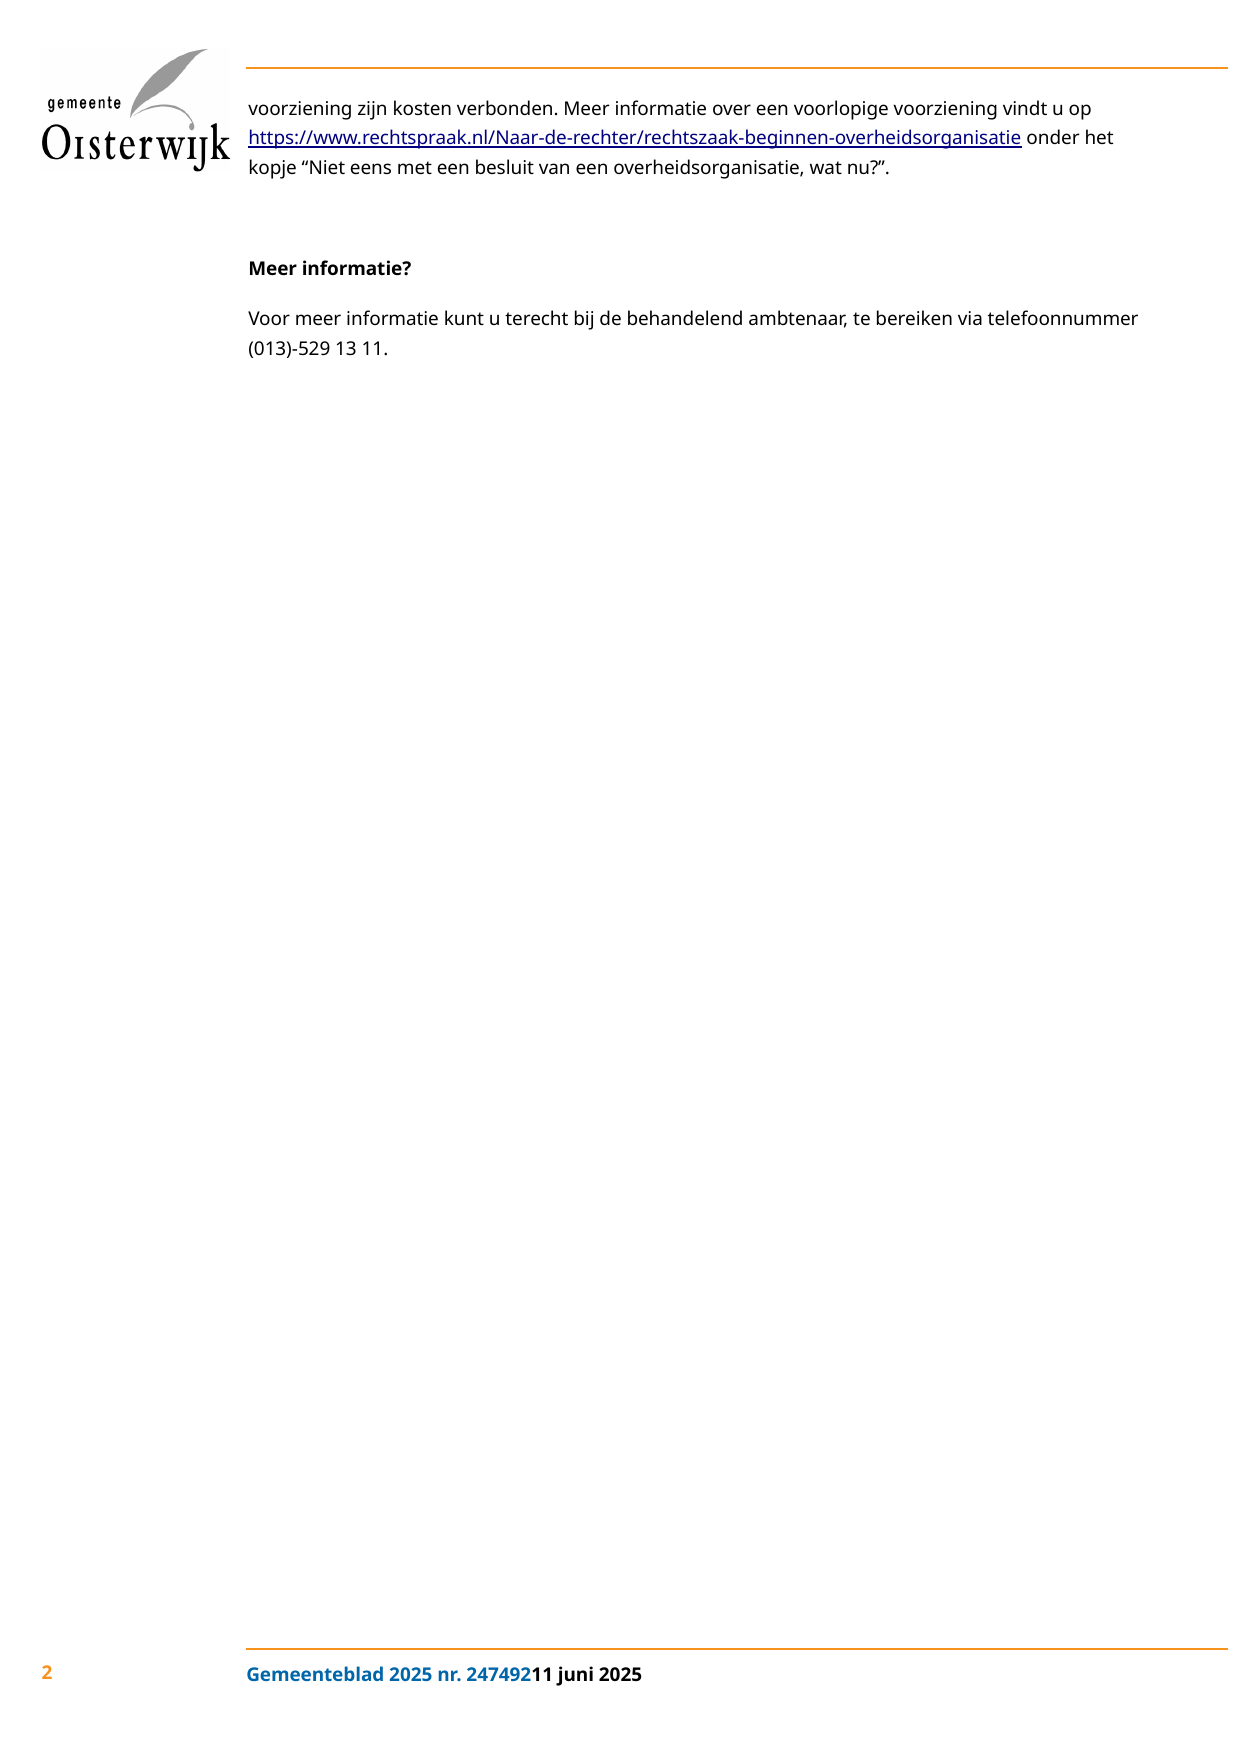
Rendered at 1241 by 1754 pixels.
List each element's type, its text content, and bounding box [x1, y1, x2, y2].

text Meer informatie? [248, 255, 1152, 281]
text Voor meer informatie kunt u terecht bij de behandelend ambtenaar, te bereiken via telefoonnummer (013)-529 13 11. [248, 305, 1152, 361]
picture [41, 47, 231, 172]
text voorziening zijn kosten verbonden. Meer informatie over een voorlopige voorziening vindt u op https://www.rechtspraak.nl/Naar-de-rechter/rechtszaak-beginnen-overheidsorganisatie onder het kopje “Niet eens met een besluit van een overheidsorganisatie, wat nu?”. [248, 95, 1152, 180]
